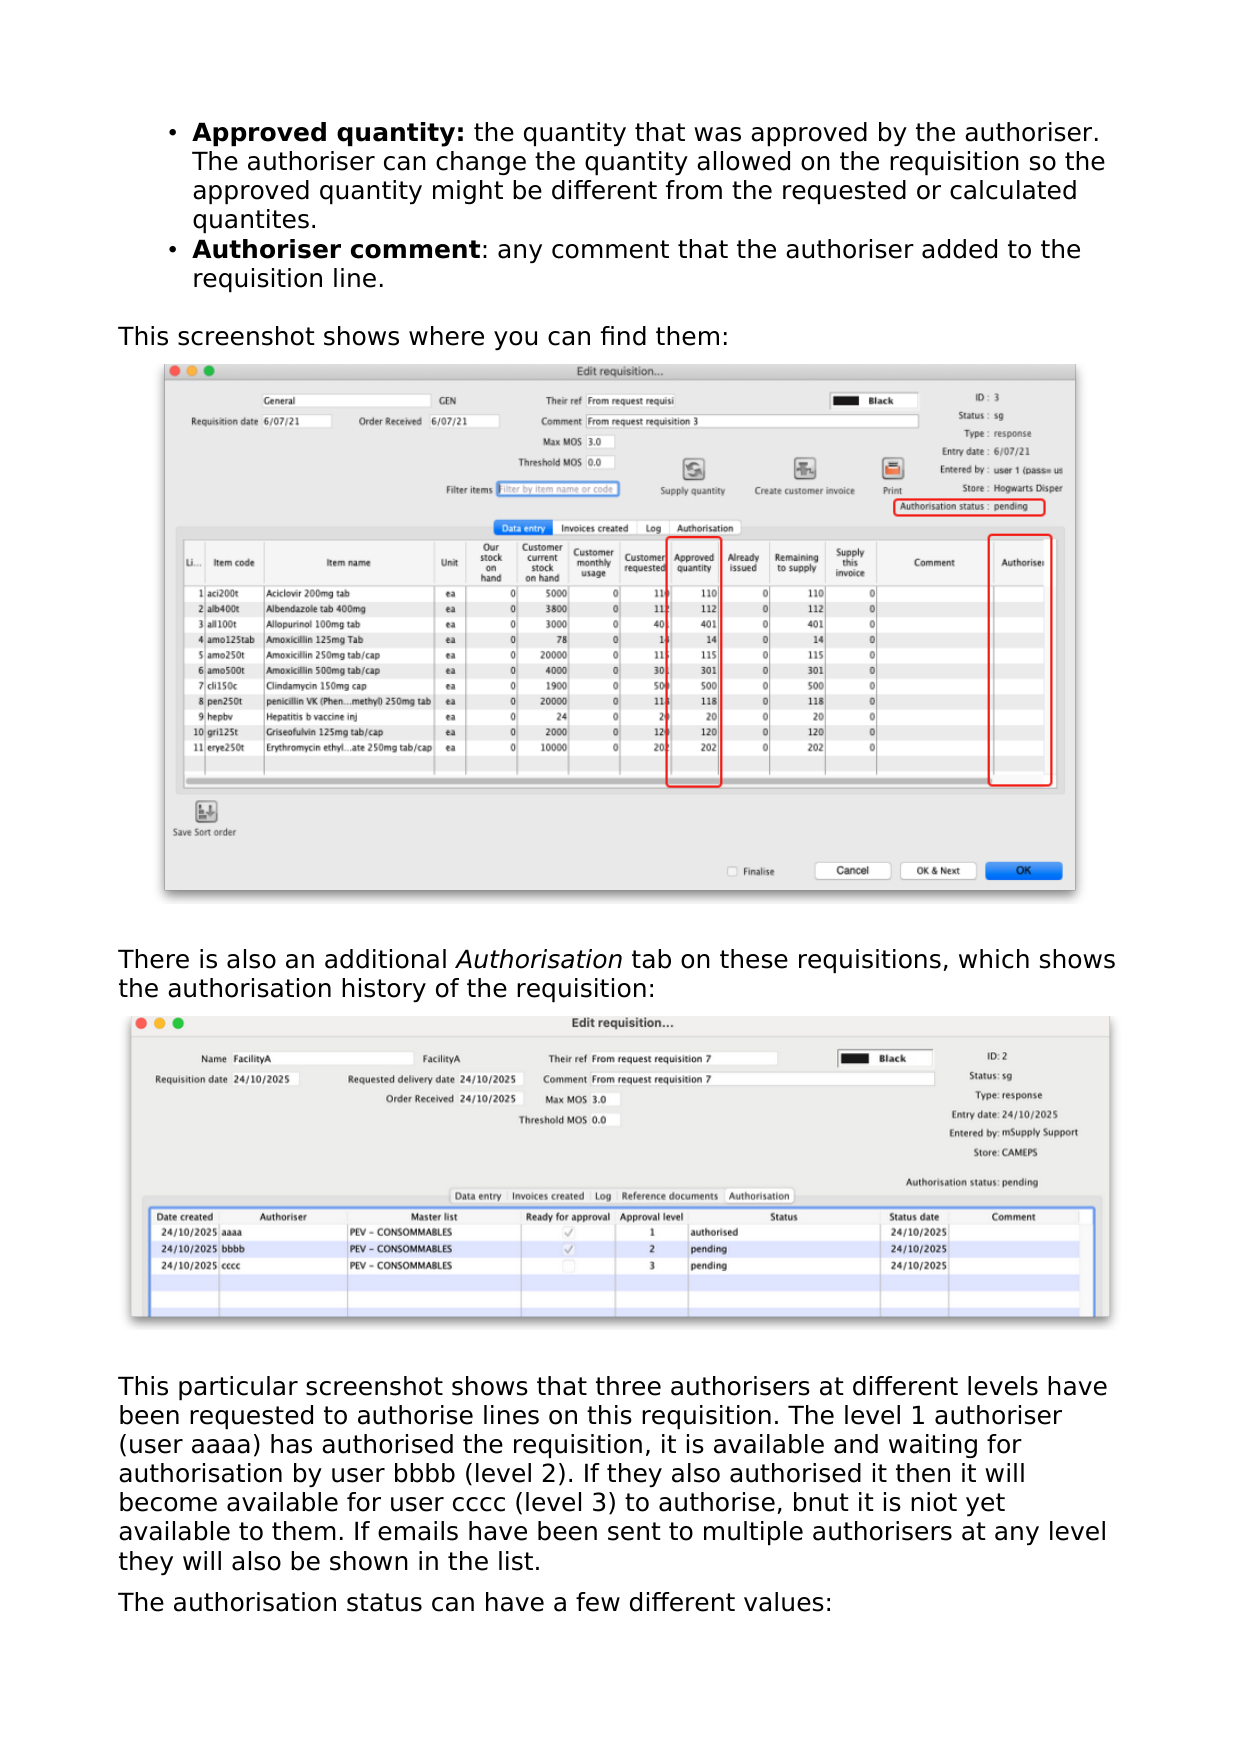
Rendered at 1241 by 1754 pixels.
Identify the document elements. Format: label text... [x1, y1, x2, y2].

picture [151, 364, 1089, 904]
text This particular screenshot shows that three authorisers at different levels have been requested to authorise lines on this requisition. The level 1 authoriser (user aaaa) has authorised the requisition, it is available and waiting for authorisation by user bbbb (level 2). If they also authorised it then it will become available for user cccc (level 3) to authorise, bnut it is niot yet available to them. If emails have been sent to multiple authorisers at any level they will also be shown in the list. [118, 1372, 1122, 1576]
picture [118, 1016, 1123, 1330]
list Authoriser comment: any comment that the authoriser added to the requisition line. [177, 235, 1122, 293]
text The authorisation status can have a few different values: [118, 1588, 1122, 1617]
text There is also an additional Authorisation tab on these requisitions, which shows the authorisation history of the requisition: [118, 945, 1122, 1003]
text This screenshot shows where you can find them: [118, 323, 1122, 352]
list Approved quantity: the quantity that was approved by the authoriser. The authoriser can change the quantity allowed on the requisition so the approved quantity might be different from the requested or calculated quantites. [177, 118, 1122, 235]
